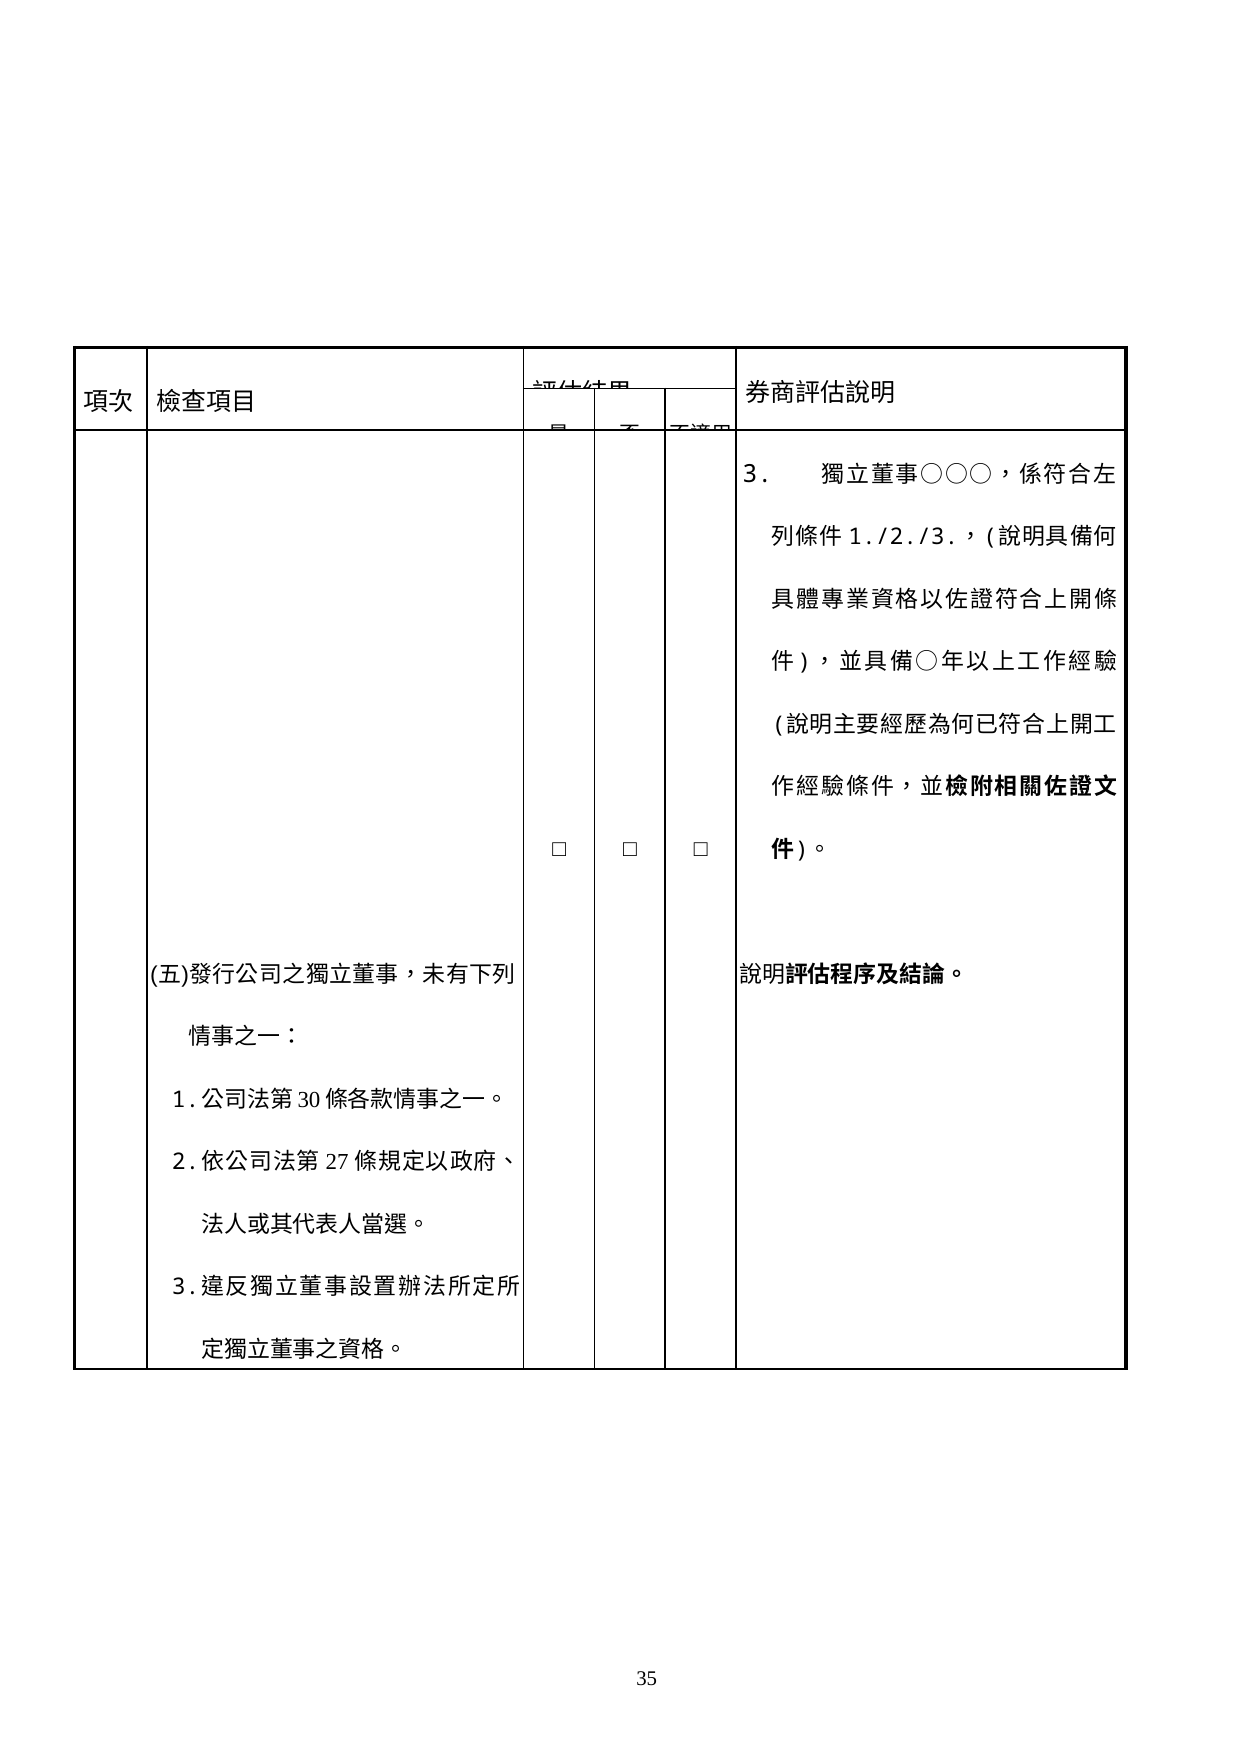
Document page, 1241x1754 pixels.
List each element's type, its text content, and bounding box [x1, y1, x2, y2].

table_cell [76, 431, 146, 1368]
table_header 券商評估說明 (至少應填製下列預設文字格式內容) [737, 349, 1124, 429]
table_header 檢查項目 [148, 349, 523, 429]
table_cell □ □ [666, 431, 735, 1368]
table_cell (四)發行公司之獨立董事，是否取得下列專業資格條件之一，並具備五年以上工作經驗： 商務、法務、財務、會計或公司業務所需相關科系之公私立大專院校講師以上。 法官、檢察官、律師、會計師或其他與公司業務所需之國家考試及格領有證書之專門職業及技術人員。 具有商務、法務、財務、會計或公司業務所需之工作經驗。 (五)發行公司之獨立董事，未有下列情事之一： 公司法第30條各款情事之一。 依公司法第27條規定以政府、法人或其代表人當選。 違反獨立董事設置辦法所定所定獨立董事之資格。 兼任其他公開發行公司獨立董事逾3家。(註2) [148, 431, 523, 1368]
table_cell □ □ [524, 431, 594, 1368]
table_cell 不適用 [666, 389, 735, 429]
table_cell 是 [524, 389, 594, 429]
table_header 項次 [76, 349, 146, 429]
table_cell 否 [595, 389, 664, 429]
table_header 評估結果 [524, 349, 735, 387]
table_cell (四)發行公司之獨立董事： 獨立董事○○○，係符合左列條件1./2./3.，(說明具備何具體專業資格以佐證符合上開條件)，並具備○年以上工作經驗(說明主要經歷為何已符合上開工作經驗條件，並檢附相關佐證文件)。 獨立董事○○○，係符合左列條件1./2./3.，(說明具備何具體專業資格以佐證符合上開條件)，並具備○年以上工作經驗(說明主要經歷為何已符合上開工作經驗條件，並檢附相關佐證文件)。 獨立董事○○○，係符合左列條件1./2./3.，(說明具備何具體專業資格以佐證符合上開條件)，並具備○年以上工作經驗(說明主要經歷為何已符合上開工作經驗條件，並檢附相關佐證文件)。 說明評估程序及結論。 [737, 431, 1124, 1368]
table_cell □ □ [595, 431, 664, 1368]
